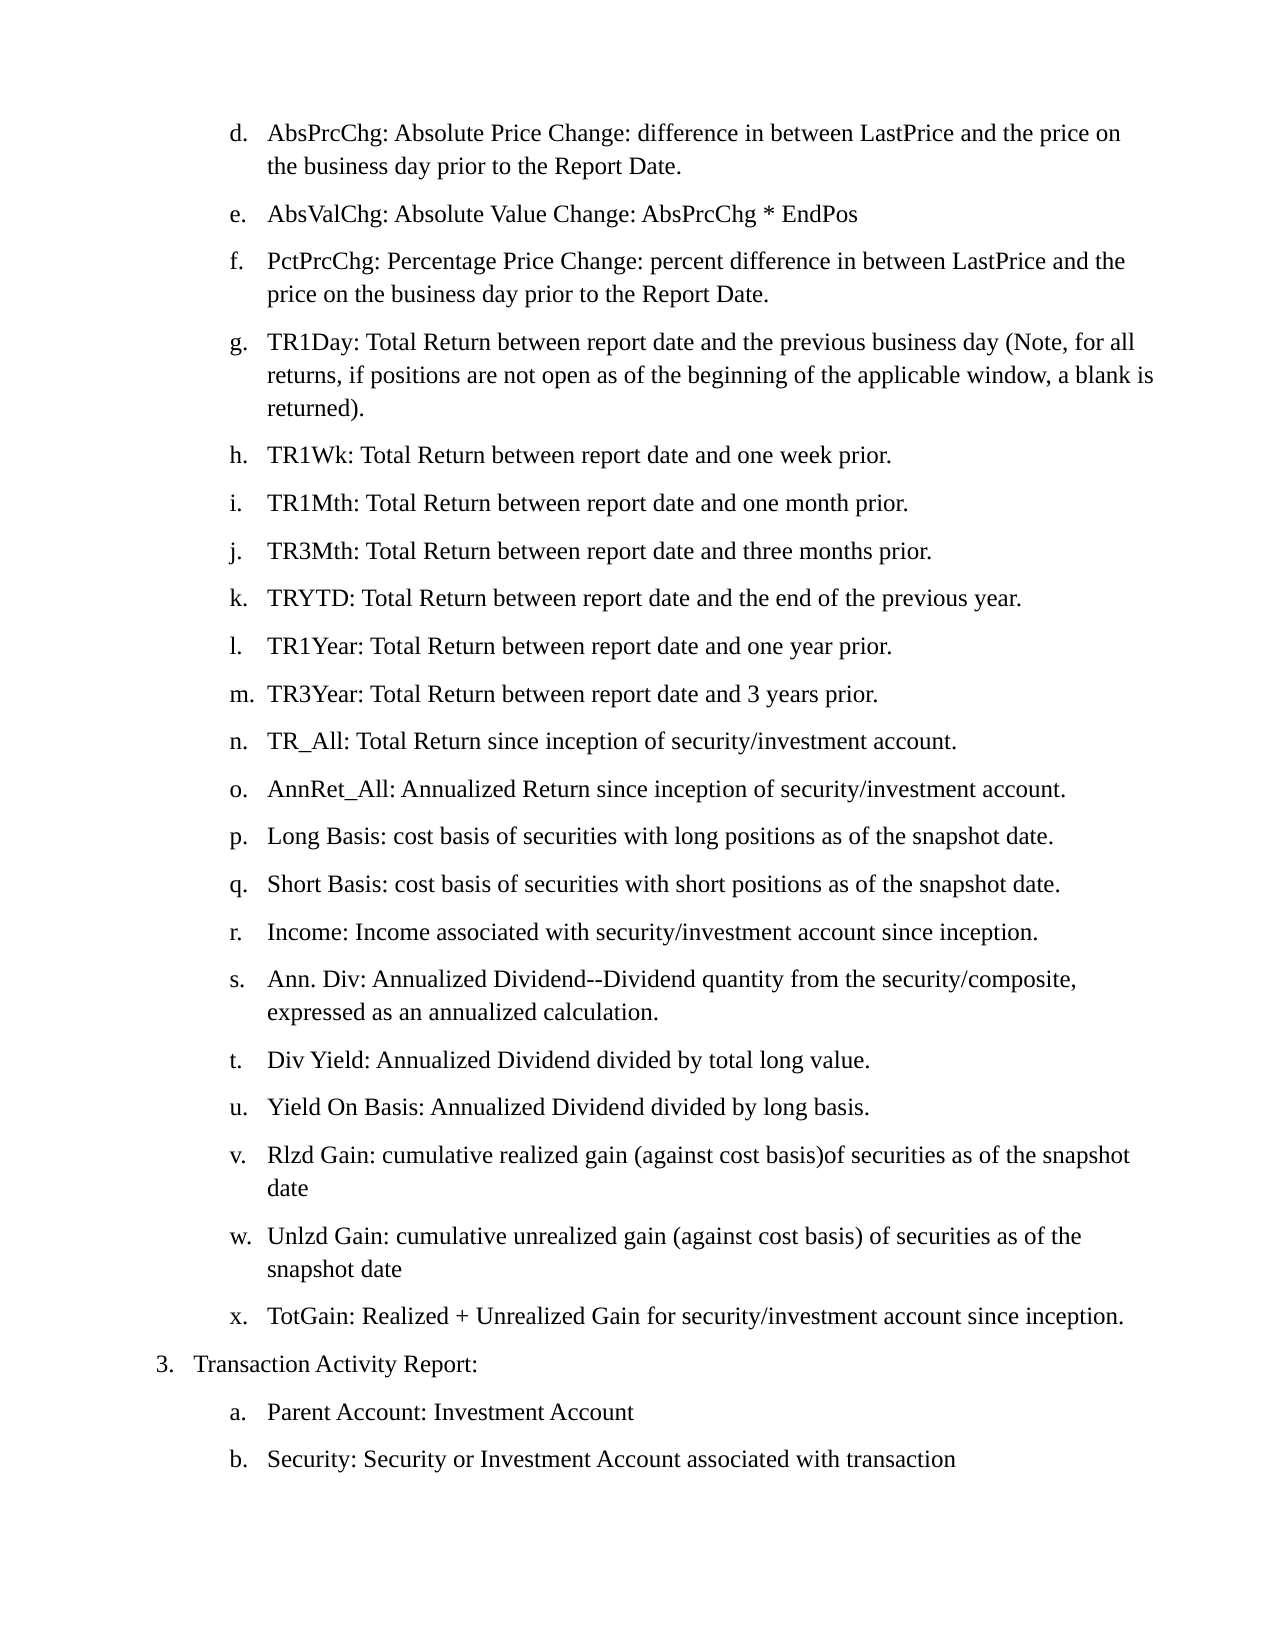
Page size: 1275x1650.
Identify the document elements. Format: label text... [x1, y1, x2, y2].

list Parent Account: Investment Account [229, 1397, 1157, 1425]
list Yield On Basis: Annualized Dividend divided by long basis. [229, 1092, 1157, 1121]
list AnnRet_All: Annualized Return since inception of security/investment account. [229, 774, 1157, 803]
list Short Basis: cost basis of securities with short positions as of the snapshot date. [229, 869, 1157, 898]
list Security: Security or Investment Account associated with transaction [229, 1444, 1157, 1473]
list Div Yield: Annualized Dividend divided by total long value. [229, 1045, 1157, 1074]
list Long Basis: cost basis of securities with long positions as of the snapshot date. [229, 821, 1157, 850]
list TR1Wk: Total Return between report date and one week prior. [229, 441, 1157, 469]
list TR1Day: Total Return between report date and the previous business day (Note, for all returns, if positions are not open as of the beginning of the applicable window, a blank is returned). [229, 327, 1157, 422]
list TR3Mth: Total Return between report date and three months prior. [229, 536, 1157, 564]
list Transaction Activity Report: [156, 1349, 1157, 1378]
list TRYTD: Total Return between report date and the end of the previous year. [229, 583, 1157, 612]
list Rlzd Gain: cumulative realized gain (against cost basis)of securities as of the snapshot date [229, 1140, 1157, 1202]
list Income: Income associated with security/investment account since inception. [229, 917, 1157, 945]
list TR1Mth: Total Return between report date and one month prior. [229, 488, 1157, 517]
list AbsValChg: Absolute Value Change: AbsPrcChg * EndPos [229, 199, 1157, 227]
list TotGain: Realized + Unrealized Gain for security/investment account since inception. [229, 1301, 1157, 1330]
list TR3Year: Total Return between report date and 3 years prior. [229, 679, 1157, 707]
list Unlzd Gain: cumulative unrealized gain (against cost basis) of securities as of the snapshot date [229, 1221, 1157, 1282]
list PctPrcChg: Percentage Price Change: percent difference in between LastPrice and the price on the business day prior to the Report Date. [229, 246, 1157, 308]
list Ann. Div: Annualized Dividend--Dividend quantity from the security/composite, expressed as an annualized calculation. [229, 964, 1157, 1026]
list TR1Year: Total Return between report date and one year prior. [229, 631, 1157, 660]
list TR_All: Total Return since inception of security/investment account. [229, 726, 1157, 755]
list AbsPrcChg: Absolute Price Change: difference in between LastPrice and the price on the business day prior to the Report Date. [229, 118, 1157, 180]
